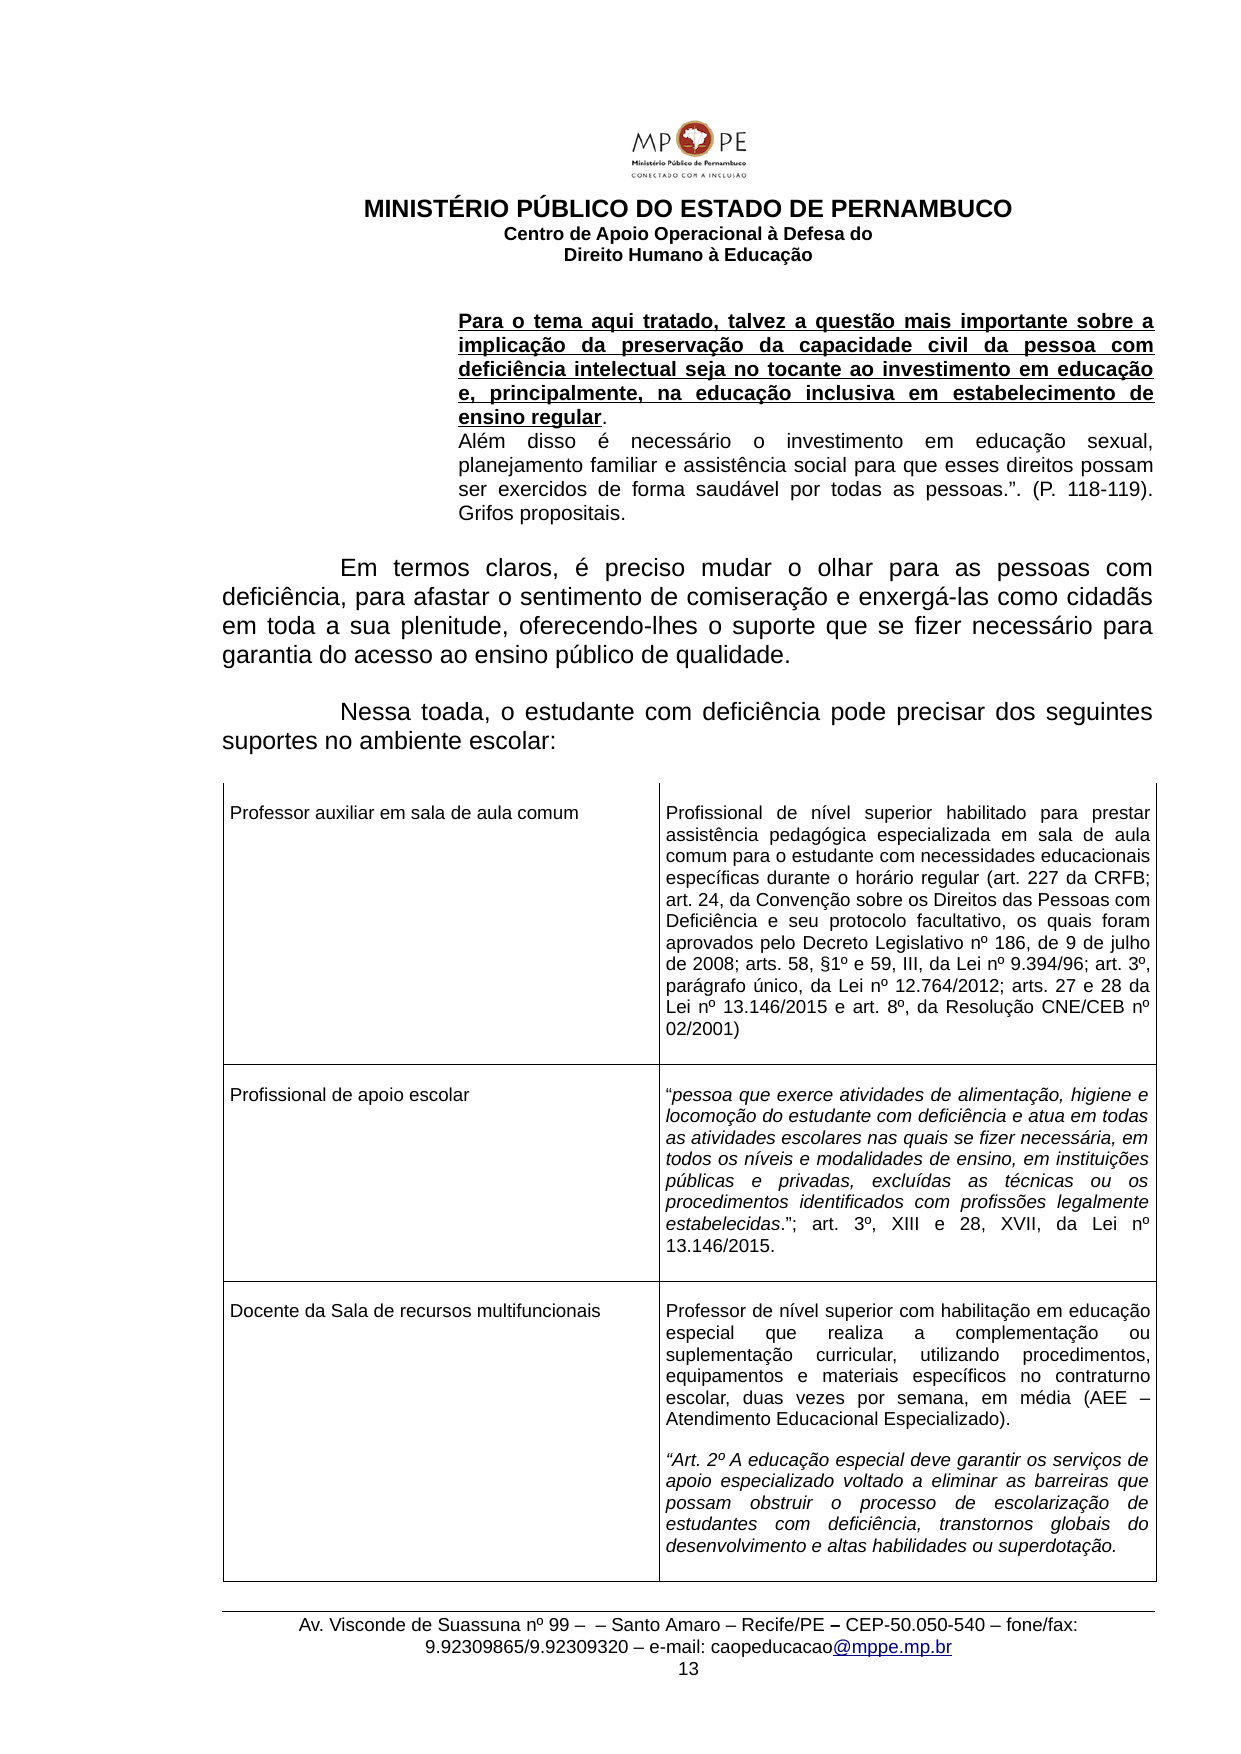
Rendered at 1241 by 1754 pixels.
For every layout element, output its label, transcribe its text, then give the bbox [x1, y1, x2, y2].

table_cell Professor de nível superior com habilitação em educação especial que realiza a complementação ou suplementação curricular, utilizando procedimentos, equipamentos e materiais específicos no contraturno escolar, duas vezes por semana, em média (AEE – Atendimento Educacional Especializado). “Art. 2º A educação especial deve garantir os serviços de apoio especializado voltado a eliminar as barreiras que possam obstruir o processo de escolarização de estudantes com deficiência, transtornos globais do desenvolvimento e altas habilidades ou superdotação. [660, 1282, 1156, 1581]
table_header Professor auxiliar em sala de aula comum [224, 783, 659, 1064]
text Nessa toada, o estudante com deficiência pode precisar dos seguintes suportes no ambiente escolar: [222, 697, 1155, 754]
table_header Profissional de nível superior habilitado para prestar assistência pedagógica especializada em sala de aula comum para o estudante com necessidades educacionais específicas durante o horário regular (art. 227 da CRFB; art. 24, da Convenção sobre os Direitos das Pessoas com Deficiência e seu protocolo facultativo, os quais foram aprovados pelo Decreto Legislativo nº 186, de 9 de julho de 2008; arts. 58, §1º e 59, III, da Lei nº 9.394/96; art. 3º, parágrafo único, da Lei nº 12.764/2012; arts. 27 e 28 da Lei nº 13.146/2015 e art. 8º, da Resolução CNE/CEB nº 02/2001) [660, 783, 1156, 1064]
picture [604, 103, 773, 194]
text deficiência intelectual seja no tocante ao investimento em educação e, principalmente, na educação inclusiva em estabelecimento de [458, 355, 1155, 402]
table_cell Profissional de apoio escolar [224, 1065, 659, 1281]
text Em termos claros, é preciso mudar o olhar para as pessoas com deficiência, para afastar o sentimento de comiseração e enxergá-las como cidadãs em toda a sua plenitude, oferecendo-lhes o suporte que se fizer necessário para garantia do acesso ao ensino público de qualidade. [222, 553, 1155, 668]
table_cell Docente da Sala de recursos multifuncionais [224, 1282, 659, 1581]
text implicação da preservação da capacidade civil da pessoa com [458, 331, 1155, 354]
table_cell “pessoa que exerce atividades de alimentação, higiene e locomoção do estudante com deficiência e atua em todas as atividades escolares nas quais se fizer necessária, em todos os níveis e modalidades de ensino, em instituições públicas e privadas, excluídas as técnicas ou os procedimentos identificados com profissões legalmente estabelecidas.”; art. 3º, XIII e 28, XVII, da Lei nº 13.146/2015. [660, 1065, 1156, 1281]
text Além disso é necessário o investimento em educação sexual, planejamento familiar e assistência social para que esses direitos possam ser exercidos de forma saudável por todas as pessoas.”. (P. 118-119). Grifos propositais. [458, 429, 1155, 524]
text Para o tema aqui tratado, talvez a questão mais importante sobre a [458, 309, 1155, 330]
text ensino regular. [458, 403, 1155, 429]
